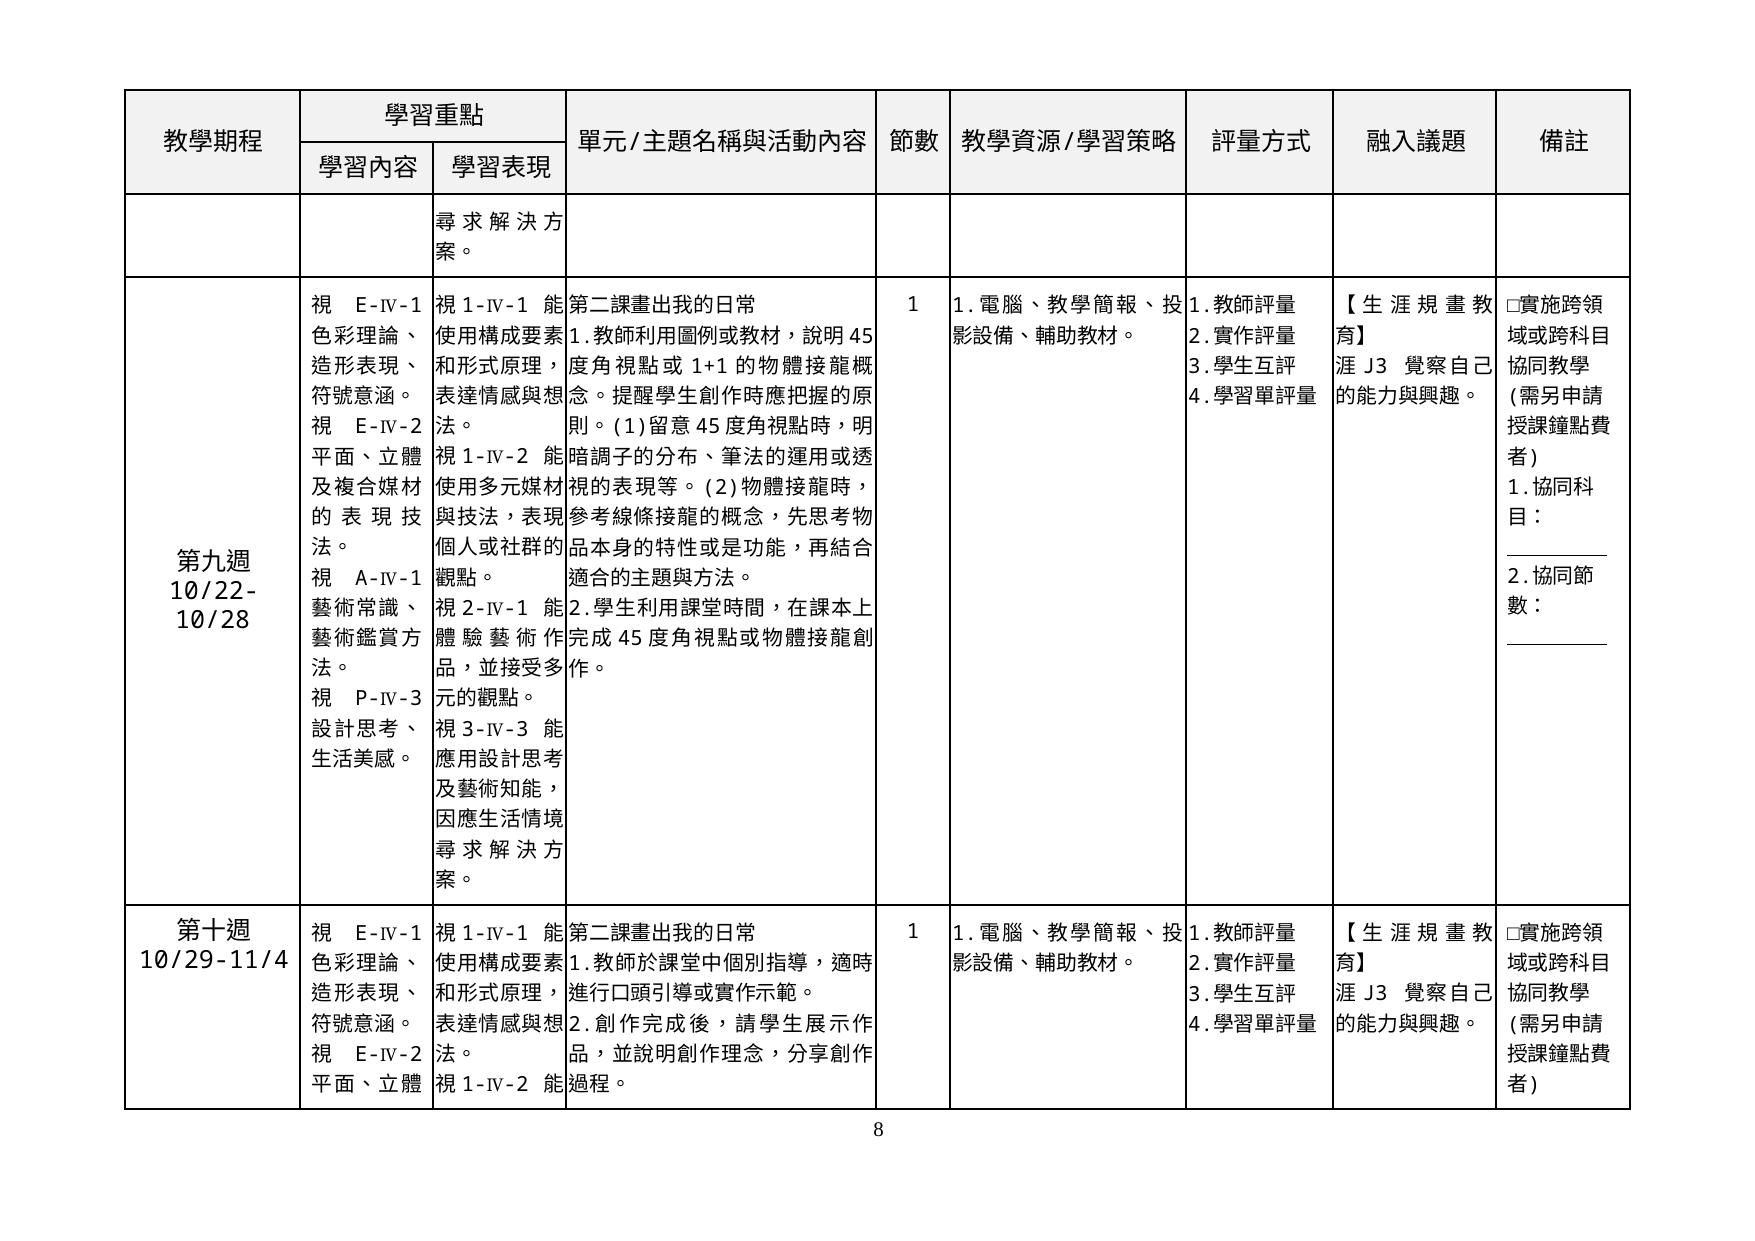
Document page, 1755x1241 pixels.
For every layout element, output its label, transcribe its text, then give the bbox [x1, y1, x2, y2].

table_cell 第二課畫出我的日常 1.教師於課堂中個別指導，適時進行口頭引導或實作示範。 2.創作完成後，請學生展示作品，並說明創作理念，分享創作過程。 [567, 906, 875, 1108]
table_cell □實施跨領域或跨科目協同教學(需另申請授課鐘點費者) [1497, 906, 1629, 1108]
table_cell [1187, 195, 1332, 276]
table_header 教學資源/學習策略 [951, 91, 1185, 193]
table_cell 學習內容 [301, 143, 432, 193]
table_cell [567, 195, 875, 276]
table_cell 視E-Ⅳ-1 色彩理論、造形表現、符號意涵。 視E-Ⅳ-2 平面、立體及複合媒材的表現技法。 視A-Ⅳ-1 藝術常識、藝術鑑賞方法。 視P-Ⅳ-3 設計思考、生活美感。 [301, 278, 432, 904]
table_cell 第二課畫出我的日常 1.教師利用圖例或教材，說明45度角視點或1+1的物體接龍概念。提醒學生創作時應把握的原則。(1)留意45度角視點時，明暗調子的分布、筆法的運用或透視的表現等。(2)物體接龍時，參考線條接龍的概念，先思考物品本身的特性或是功能，再結合適合的主題與方法。 2.學生利用課堂時間，在課本上完成45度角視點或物體接龍創作。 [567, 278, 875, 904]
table_header 單元/主題名稱與活動內容 [567, 91, 875, 193]
table_cell 1.電腦、教學簡報、投影設備、輔助教材。 [951, 278, 1185, 904]
table_cell 1.教師評量 2.實作評量 3.學生互評 4.學習單評量 [1187, 278, 1332, 904]
table_cell 第十週 10/29-11/4 [126, 906, 299, 1108]
table_cell 1 [877, 278, 949, 904]
table_cell 第九週 10/22-10/28 [126, 278, 299, 904]
table_cell 1.電腦、教學簡報、投影設備、輔助教材。 [951, 906, 1185, 1108]
table_cell 1.教師評量 2.實作評量 3.學生互評 4.學習單評量 [1187, 906, 1332, 1108]
table_cell 視1-Ⅳ-1 能使用構成要素和形式原理，表達情感與想法。 視1-Ⅳ-2 能 [434, 906, 565, 1108]
table_cell [301, 195, 432, 276]
table_header 融入議題 [1334, 91, 1495, 193]
table_cell [1497, 195, 1629, 276]
table_cell 【生涯規畫教育】 涯J3 覺察自己的能力與興趣。 [1334, 906, 1495, 1108]
table_cell 視E-Ⅳ-1 色彩理論、造形表現、符號意涵。 視E-Ⅳ-2 平面、立體 [301, 906, 432, 1108]
table_cell □實施跨領域或跨科目協同教學(需另申請授課鐘點費者) 1.協同科目： 2.協同節數： [1497, 278, 1629, 904]
table_header 評量方式 [1187, 91, 1332, 193]
table_header 學習重點 [301, 91, 565, 141]
table_cell [126, 195, 299, 276]
table_cell [951, 195, 1185, 276]
table_cell 尋求解決方案。 [434, 195, 565, 276]
table_cell 1 [877, 906, 949, 1108]
table_cell 【生涯規畫教育】 涯J3 覺察自己的能力與興趣。 [1334, 278, 1495, 904]
table_cell [1334, 195, 1495, 276]
table_header 備註 [1497, 91, 1629, 193]
table_cell 學習表現 [434, 143, 565, 193]
table_cell [877, 195, 949, 276]
table_header 節數 [877, 91, 949, 193]
table_cell 視1-Ⅳ-1 能使用構成要素和形式原理，表達情感與想法。 視1-Ⅳ-2 能使用多元媒材與技法，表現個人或社群的觀點。 視2-Ⅳ-1 能體驗藝術作品，並接受多元的觀點。 視3-Ⅳ-3 能應用設計思考及藝術知能，因應生活情境尋求解決方案。 [434, 278, 565, 904]
table_header 教學期程 [126, 91, 299, 193]
